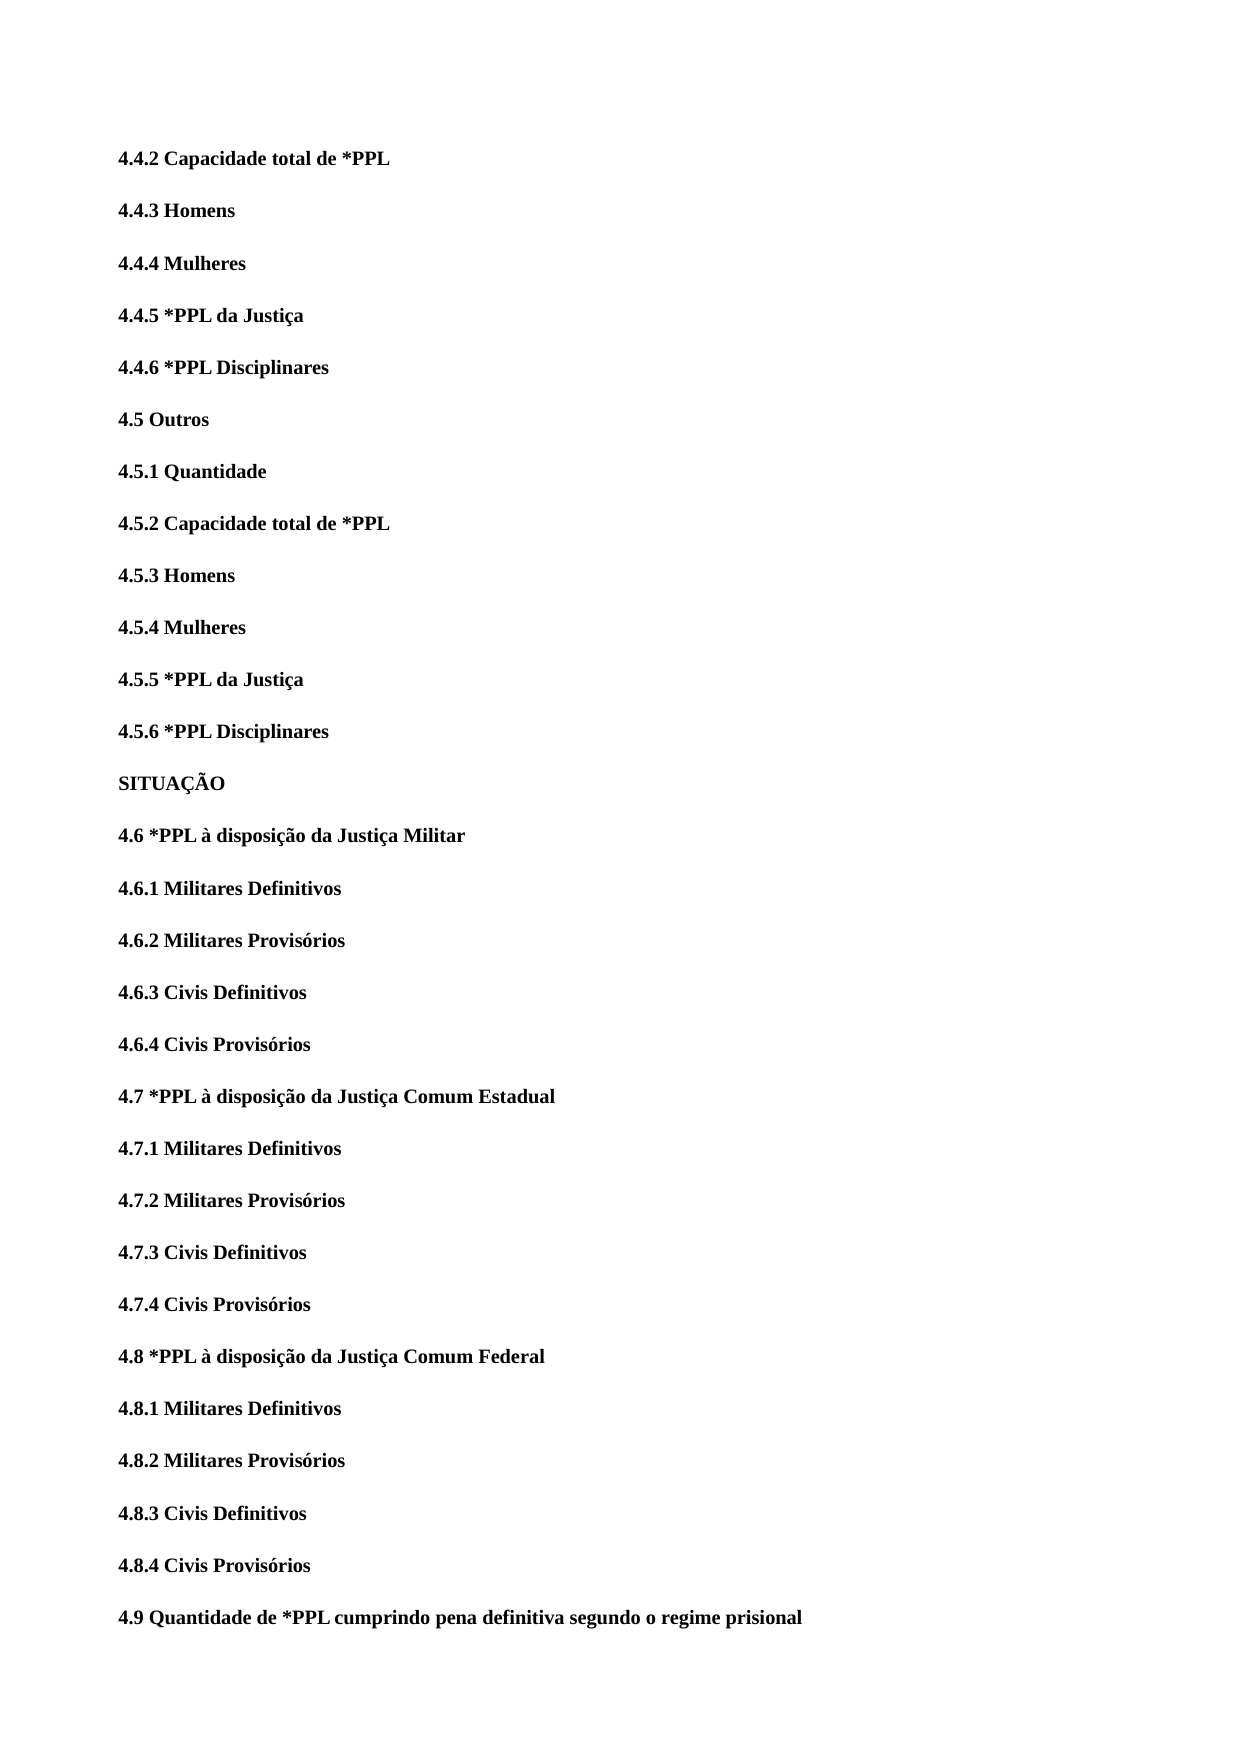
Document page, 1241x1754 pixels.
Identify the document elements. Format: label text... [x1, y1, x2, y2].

table_cell 4.4.2 Capacidade total de *PPL 4.4.3 Homens 4.4.4 Mulheres 4.4.5 *PPL da Justiça 4.4.6 *PPL Disciplinares 4.5 Outros 4.5.1 Quantidade 4.5.2 Capacidade total de *PPL 4.5.3 Homens 4.5.4 Mulheres 4.5.5 *PPL da Justiça 4.5.6 *PPL Disciplinares SITUAÇÃO 4.6 *PPL à disposição da Justiça Militar 4.6.1 Militares Definitivos 4.6.2 Militares Provisórios 4.6.3 Civis Definitivos 4.6.4 Civis Provisórios 4.7 *PPL à disposição da Justiça Comum Estadual 4.7.1 Militares Definitivos 4.7.2 Militares Provisórios 4.7.3 Civis Definitivos 4.7.4 Civis Provisórios 4.8 *PPL à disposição da Justiça Comum Federal 4.8.1 Militares Definitivos 4.8.2 Militares Provisórios 4.8.3 Civis Definitivos 4.8.4 Civis Provisórios 4.9 Quantidade de *PPL cumprindo pena definitiva segundo o regime prisional [118, 118, 1122, 1628]
